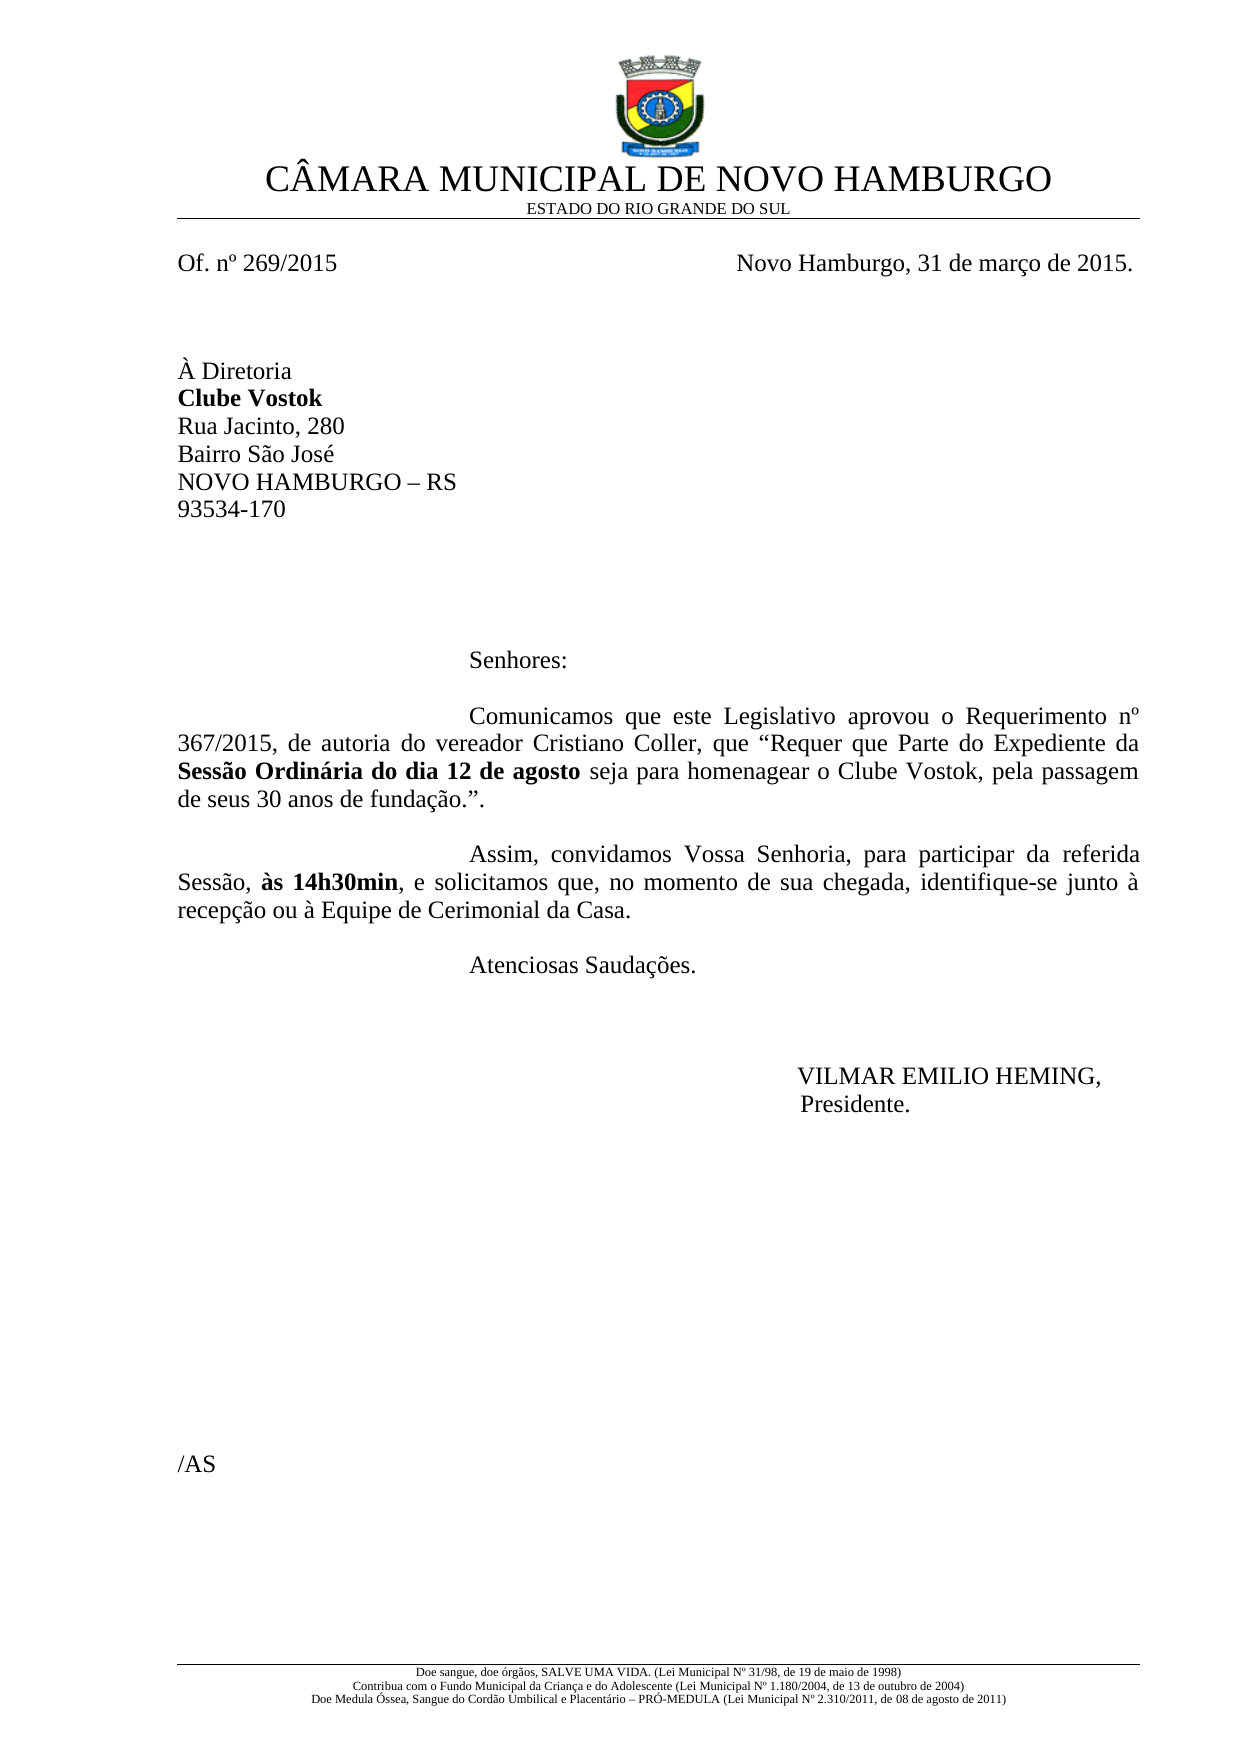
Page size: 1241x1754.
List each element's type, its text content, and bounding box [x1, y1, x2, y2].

text Senhores: [177, 646, 1140, 674]
text VILMAR EMILIO HEMING, [797, 1062, 1140, 1090]
text Atenciosas Saudações. [177, 951, 1140, 979]
text Assim, convidamos Vossa Senhoria, para participar da referida Sessão, às 14h30min, e solicitamos que, no momento de sua chegada, identifique-se junto à recepção ou à Equipe de Cerimonial da Casa. [177, 840, 1140, 923]
text Rua Jacinto, 280 [177, 412, 1140, 440]
picture [608, 47, 709, 163]
text NOVO HAMBURGO – RS [177, 468, 1140, 495]
text Comunicamos que este Legislativo aprovou o Requerimento nº 367/2015, de autoria do vereador Cristiano Coller, que “Requer que Parte do Expediente da Sessão Ordinária do dia 12 de agosto seja para homenagear o Clube Vostok, pela passagem de seus 30 anos de fundação.”. [177, 702, 1140, 813]
text /AS [177, 1450, 1140, 1478]
text Clube Vostok [177, 384, 1140, 412]
text Presidente. [177, 1090, 1140, 1117]
text Bairro São José [177, 440, 1140, 468]
text 93534-170 [177, 495, 1140, 523]
text À Diretoria [177, 357, 1140, 384]
text Of. nº 269/2015 Novo Hamburgo, 31 de março de 2015. [177, 249, 1140, 276]
